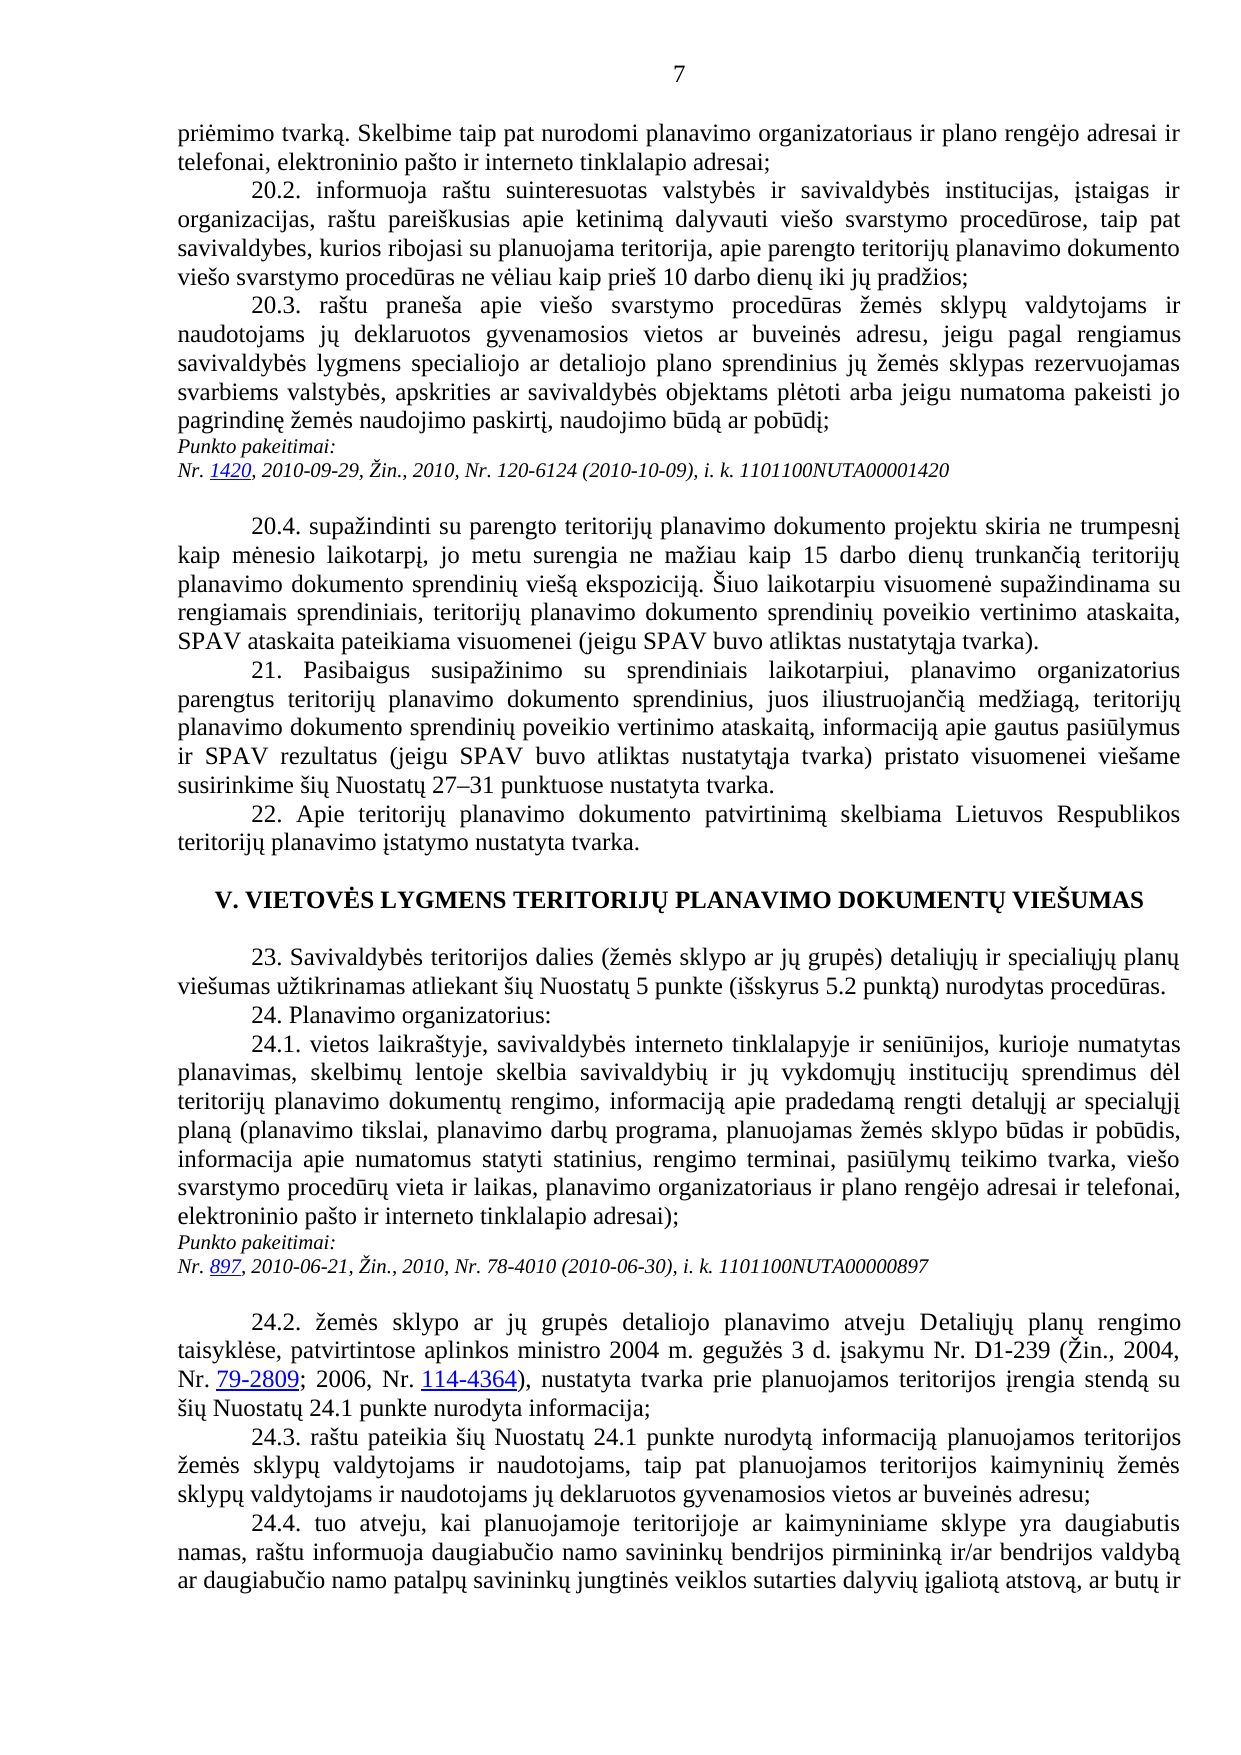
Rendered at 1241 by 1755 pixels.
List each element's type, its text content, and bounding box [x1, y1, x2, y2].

text 22. Apie teritorijų planavimo dokumento patvirtinimą skelbiama Lietuvos Respublikos teritorijų planavimo įstatymo nustatyta tvarka. [177, 799, 1181, 856]
text 21. Pasibaigus susipažinimo su sprendiniais laikotarpiui, planavimo organizatorius parengtus teritorijų planavimo dokumento sprendinius, juos iliustruojančią medžiagą, teritorijų planavimo dokumento sprendinių poveikio vertinimo ataskaitą, informaciją apie gautus pasiūlymus ir SPAV rezultatus (jeigu SPAV buvo atliktas nustatytąja tvarka) pristato visuomenei viešame susirinkime šių Nuostatų 27–31 punktuose nustatyta tvarka. [177, 655, 1181, 799]
text Punkto pakeitimai: [177, 434, 1181, 458]
text priėmimo tvarką. Skelbime taip pat nurodomi planavimo organizatoriaus ir plano rengėjo adresai ir telefonai, elektroninio pašto ir interneto tinklalapio adresai; [177, 118, 1181, 176]
text Nr. 1420, 2010-09-29, Žin., 2010, Nr. 120-6124 (2010-10-09), i. k. 1101100NUTA00001420 [177, 458, 1181, 482]
text 20.3. raštu praneša apie viešo svarstymo procedūras žemės sklypų valdytojams ir naudotojams jų deklaruotos gyvenamosios vietos ar buveinės adresu, jeigu pagal rengiamus savivaldybės lygmens specialiojo ar detaliojo plano sprendinius jų žemės sklypas rezervuojamas svarbiems valstybės, apskrities ar savivaldybės objektams plėtoti arba jeigu numatoma pakeisti jo pagrindinę žemės naudojimo paskirtį, naudojimo būdą ar pobūdį; [177, 291, 1181, 434]
text 24. Planavimo organizatorius: [177, 1000, 1181, 1029]
text Punkto pakeitimai: [177, 1230, 1181, 1254]
text Nr. 897, 2010-06-21, Žin., 2010, Nr. 78-4010 (2010-06-30), i. k. 1101100NUTA00000897 [177, 1254, 1181, 1278]
text 24.2. žemės sklypo ar jų grupės detaliojo planavimo atveju Detaliųjų planų rengimo taisyklėse, patvirtintose aplinkos ministro 2004 m. gegužės 3 d. įsakymu Nr. D1-239 (Žin., 2004, Nr. 79-2809; 2006, Nr. 114-4364), nustatyta tvarka prie planuojamos teritorijos įrengia stendą su šių Nuostatų 24.1 punkte nurodyta informacija; [177, 1307, 1181, 1422]
text 24.1. vietos laikraštyje, savivaldybės interneto tinklalapyje ir seniūnijos, kurioje numatytas planavimas, skelbimų lentoje skelbia savivaldybių ir jų vykdomųjų institucijų sprendimus dėl teritorijų planavimo dokumentų rengimo, informaciją apie pradedamą rengti detalųjį ar specialųjį planą (planavimo tikslai, planavimo darbų programa, planuojamas žemės sklypo būdas ir pobūdis, informacija apie numatomus statyti statinius, rengimo terminai, pasiūlymų teikimo tvarka, viešo svarstymo procedūrų vieta ir laikas, planavimo organizatoriaus ir plano rengėjo adresai ir telefonai, elektroninio pašto ir interneto tinklalapio adresai); [177, 1029, 1181, 1230]
text 20.4. supažindinti su parengto teritorijų planavimo dokumento projektu skiria ne trumpesnį kaip mėnesio laikotarpį, jo metu surengia ne mažiau kaip 15 darbo dienų trunkančią teritorijų planavimo dokumento sprendinių viešą ekspoziciją. Šiuo laikotarpiu visuomenė supažindinama su rengiamais sprendiniais, teritorijų planavimo dokumento sprendinių poveikio vertinimo ataskaita, SPAV ataskaita pateikiama visuomenei (jeigu SPAV buvo atliktas nustatytąja tvarka). [177, 511, 1181, 655]
text 24.3. raštu pateikia šių Nuostatų 24.1 punkte nurodytą informaciją planuojamos teritorijos žemės sklypų valdytojams ir naudotojams, taip pat planuojamos teritorijos kaimyninių žemės sklypų valdytojams ir naudotojams jų deklaruotos gyvenamosios vietos ar buveinės adresu; [177, 1422, 1181, 1508]
text V. VIETOVĖS LYGMENS TERITORIJŲ PLANAVIMO DOKUMENTŲ VIEŠUMAS [177, 885, 1181, 914]
text 23. Savivaldybės teritorijos dalies (žemės sklypo ar jų grupės) detaliųjų ir specialiųjų planų viešumas užtikrinamas atliekant šių Nuostatų 5 punkte (išskyrus 5.2 punktą) nurodytas procedūras. [177, 942, 1181, 1000]
text 20.2. informuoja raštu suinteresuotas valstybės ir savivaldybės institucijas, įstaigas ir organizacijas, raštu pareiškusias apie ketinimą dalyvauti viešo svarstymo procedūrose, taip pat savivaldybes, kurios ribojasi su planuojama teritorija, apie parengto teritorijų planavimo dokumento viešo svarstymo procedūras ne vėliau kaip prieš 10 darbo dienų iki jų pradžios; [177, 176, 1181, 291]
text 24.4. tuo atveju, kai planuojamoje teritorijoje ar kaimyniniame sklype yra daugiabutis namas, raštu informuoja daugiabučio namo savininkų bendrijos pirmininką ir/ar bendrijos valdybą ar daugiabučio namo patalpų savininkų jungtinės veiklos sutarties dalyvių įgaliotą atstovą, ar butų ir [177, 1508, 1181, 1594]
